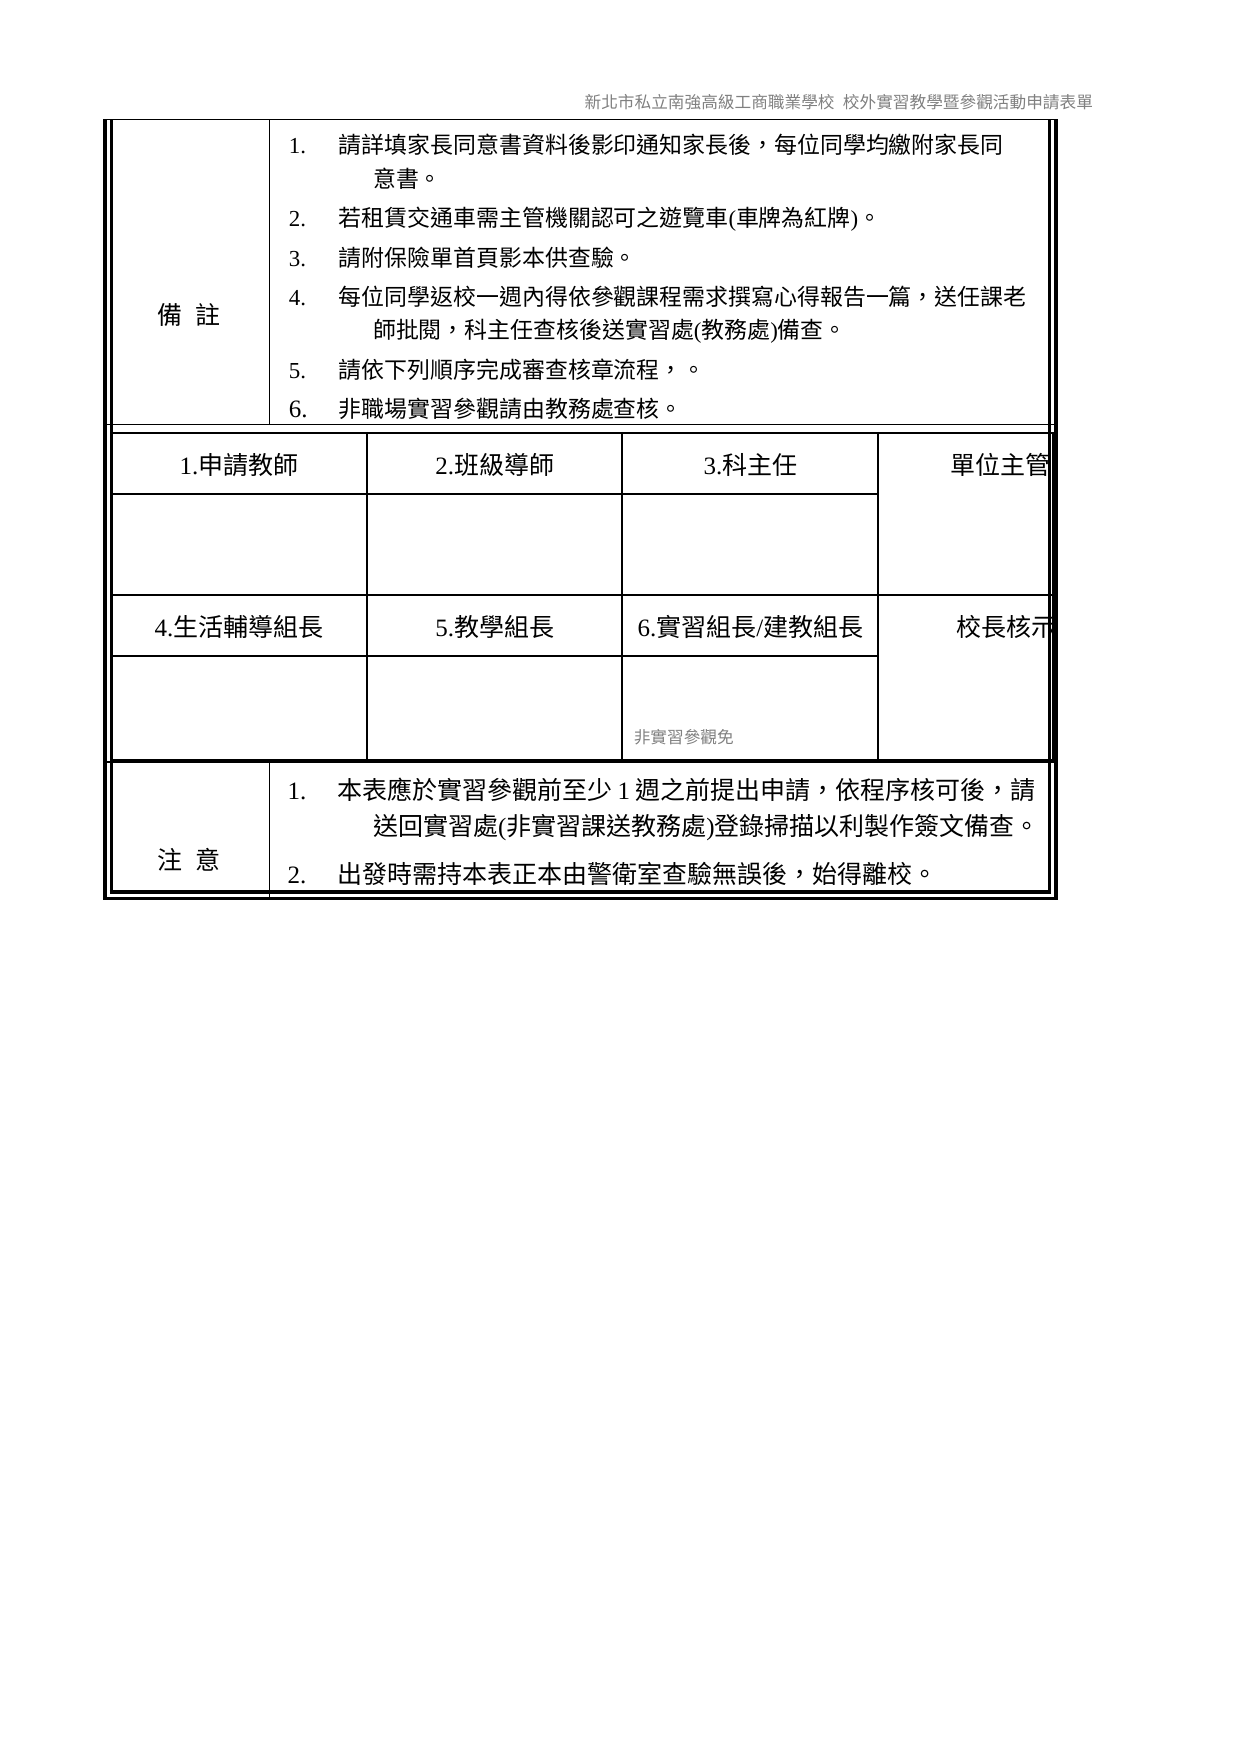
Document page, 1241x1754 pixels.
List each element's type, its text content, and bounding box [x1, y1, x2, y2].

table_cell 備註 [113, 120, 269, 424]
table_cell [113, 425, 1048, 432]
table_cell [623, 495, 877, 594]
table_cell 本表應於實習參觀前至少1週之前提出申請，依程序核可後，請送回實習處(非實習課送教務處)登錄掃描以利製作簽文備查。 出發時需持本表正本由警衛室查驗無誤後，始得離校。 [270, 763, 1048, 890]
table_cell [113, 657, 366, 759]
table_cell 請詳填家長同意書資料後影印通知家長後，每位同學均繳附家長同意書。 若租賃交通車需主管機關認可之遊覽車(車牌為紅牌)。 請附保險單首頁影本供查驗。 每位同學返校一週內得依參觀課程需求撰寫心得報告一篇，送任課老師批閱，科主任查核後送實習處(教務處)備查。 請依下列順序完成審查核章流程，。 非職場實習參觀請由教務處查核。 [270, 120, 1048, 424]
table_cell 非實習參觀免 [623, 657, 877, 759]
table_header 2.班級導師 [368, 434, 621, 493]
table_header 1.申請教師 [113, 434, 366, 493]
table_cell 校長核示 [879, 596, 1048, 759]
table_cell 5.教學組長 [368, 596, 621, 655]
table_cell 6.實習組長/建教組長 [623, 596, 877, 655]
table_header 3.科主任 [623, 434, 877, 493]
table_header 單位主管 [879, 434, 1048, 594]
table_cell [113, 495, 366, 594]
table_cell 注意 [113, 763, 269, 890]
table_cell [368, 495, 621, 594]
table_cell [368, 657, 621, 759]
table_cell 4.生活輔導組長 [113, 596, 366, 655]
